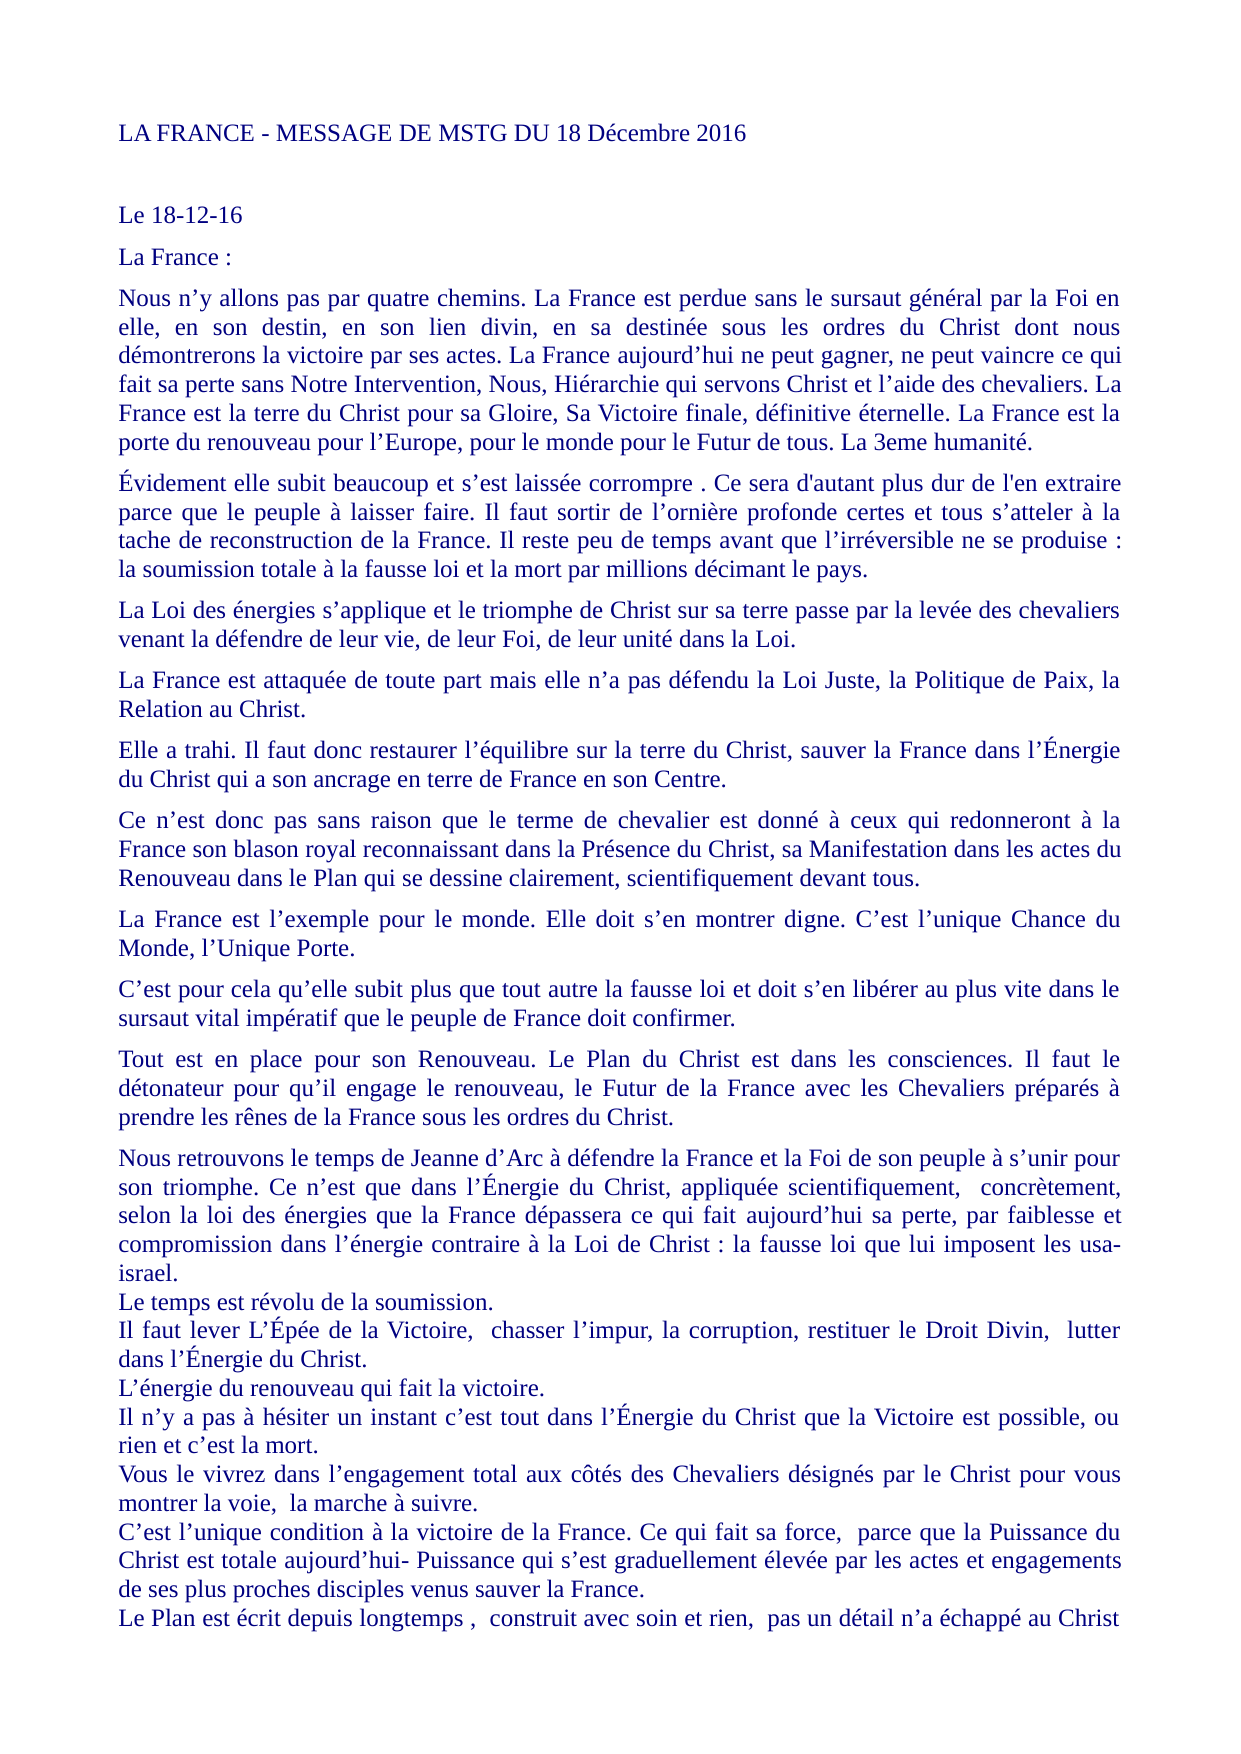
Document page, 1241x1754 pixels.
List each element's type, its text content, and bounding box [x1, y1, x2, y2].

text Elle a trahi. Il faut donc restaurer l’équilibre sur la terre du Christ, sauver la France dans l’Énergie du Christ qui a son ancrage en terre de France en son Centre. [118, 736, 1122, 793]
text Nous n’y allons pas par quatre chemins. La France est perdue sans le sursaut général par la Foi en elle, en son destin, en son lien divin, en sa destinée sous les ordres du Christ dont nous démontrerons la victoire par ses actes. La France aujourd’hui ne peut gagner, ne peut vaincre ce qui fait sa perte sans Notre Intervention, Nous, Hiérarchie qui servons Christ et l’aide des chevaliers. La France est la terre du Christ pour sa Gloire, Sa Victoire finale, définitive éternelle. La France est la porte du renouveau pour l’Europe, pour le monde pour le Futur de tous. La 3eme humanité. [118, 283, 1122, 456]
text La France : [118, 242, 1122, 271]
text Vous le vivrez dans l’engagement total aux côtés des Chevaliers désignés par le Christ pour vous montrer la voie, la marche à suivre. [118, 1459, 1122, 1517]
text Évidement elle subit beaucoup et s’est laissée corrompre . Ce sera d'autant plus dur de l'en extraire parce que le peuple à laisser faire. Il faut sortir de l’ornière profonde certes et tous s’atteler à la tache de reconstruction de la France. Il reste peu de temps avant que l’irréversible ne se produise : la soumission totale à la fausse loi et la mort par millions décimant le pays. [118, 468, 1122, 583]
text Nous retrouvons le temps de Jeanne d’Arc à défendre la France et la Foi de son peuple à s’unir pour son triomphe. Ce n’est que dans l’Énergie du Christ, appliquée scientifiquement, concrètement, selon la loi des énergies que la France dépassera ce qui fait aujourd’hui sa perte, par faiblesse et compromission dans l’énergie contraire à la Loi de Christ : la fausse loi que lui imposent les usa-israel. [118, 1143, 1122, 1287]
text Ce n’est donc pas sans raison que le terme de chevalier est donné à ceux qui redonneront à la France son blason royal reconnaissant dans la Présence du Christ, sa Manifestation dans les actes du Renouveau dans le Plan qui se dessine clairement, scientifiquement devant tous. [118, 806, 1122, 892]
text C’est pour cela qu’elle subit plus que tout autre la fausse loi et doit s’en libérer au plus vite dans le sursaut vital impératif que le peuple de France doit confirmer. [118, 974, 1122, 1032]
text Il n’y a pas à hésiter un instant c’est tout dans l’Énergie du Christ que la Victoire est possible, ou rien et c’est la mort. [118, 1402, 1122, 1459]
text Il faut lever L’Épée de la Victoire, chasser l’impur, la corruption, restituer le Droit Divin, lutter dans l’Énergie du Christ. [118, 1316, 1122, 1373]
text La Loi des énergies s’applique et le triomphe de Christ sur sa terre passe par la levée des chevaliers venant la défendre de leur vie, de leur Foi, de leur unité dans la Loi. [118, 596, 1122, 653]
text Le temps est révolu de la soumission. [118, 1287, 1122, 1316]
text LA FRANCE - MESSAGE DE MSTG DU 18 Décembre 2016 [118, 118, 1122, 147]
text C’est l’unique condition à la victoire de la France. Ce qui fait sa force, parce que la Puissance du Christ est totale aujourd’hui- Puissance qui s’est graduellement élevée par les actes et engagements de ses plus proches disciples venus sauver la France. [118, 1517, 1122, 1603]
text L’énergie du renouveau qui fait la victoire. [118, 1373, 1122, 1402]
text La France est l’exemple pour le monde. Elle doit s’en montrer digne. C’est l’unique Chance du Monde, l’Unique Porte. [118, 904, 1122, 962]
text Le 18-12-16 [118, 201, 1122, 229]
text Le Plan est écrit depuis longtemps , construit avec soin et rien, pas un détail n’a échappé au Christ [118, 1603, 1122, 1632]
text Tout est en place pour son Renouveau. Le Plan du Christ est dans les consciences. Il faut le détonateur pour qu’il engage le renouveau, le Futur de la France avec les Chevaliers préparés à prendre les rênes de la France sous les ordres du Christ. [118, 1044, 1122, 1131]
text La France est attaquée de toute part mais elle n’a pas défendu la Loi Juste, la Politique de Paix, la Relation au Christ. [118, 666, 1122, 723]
